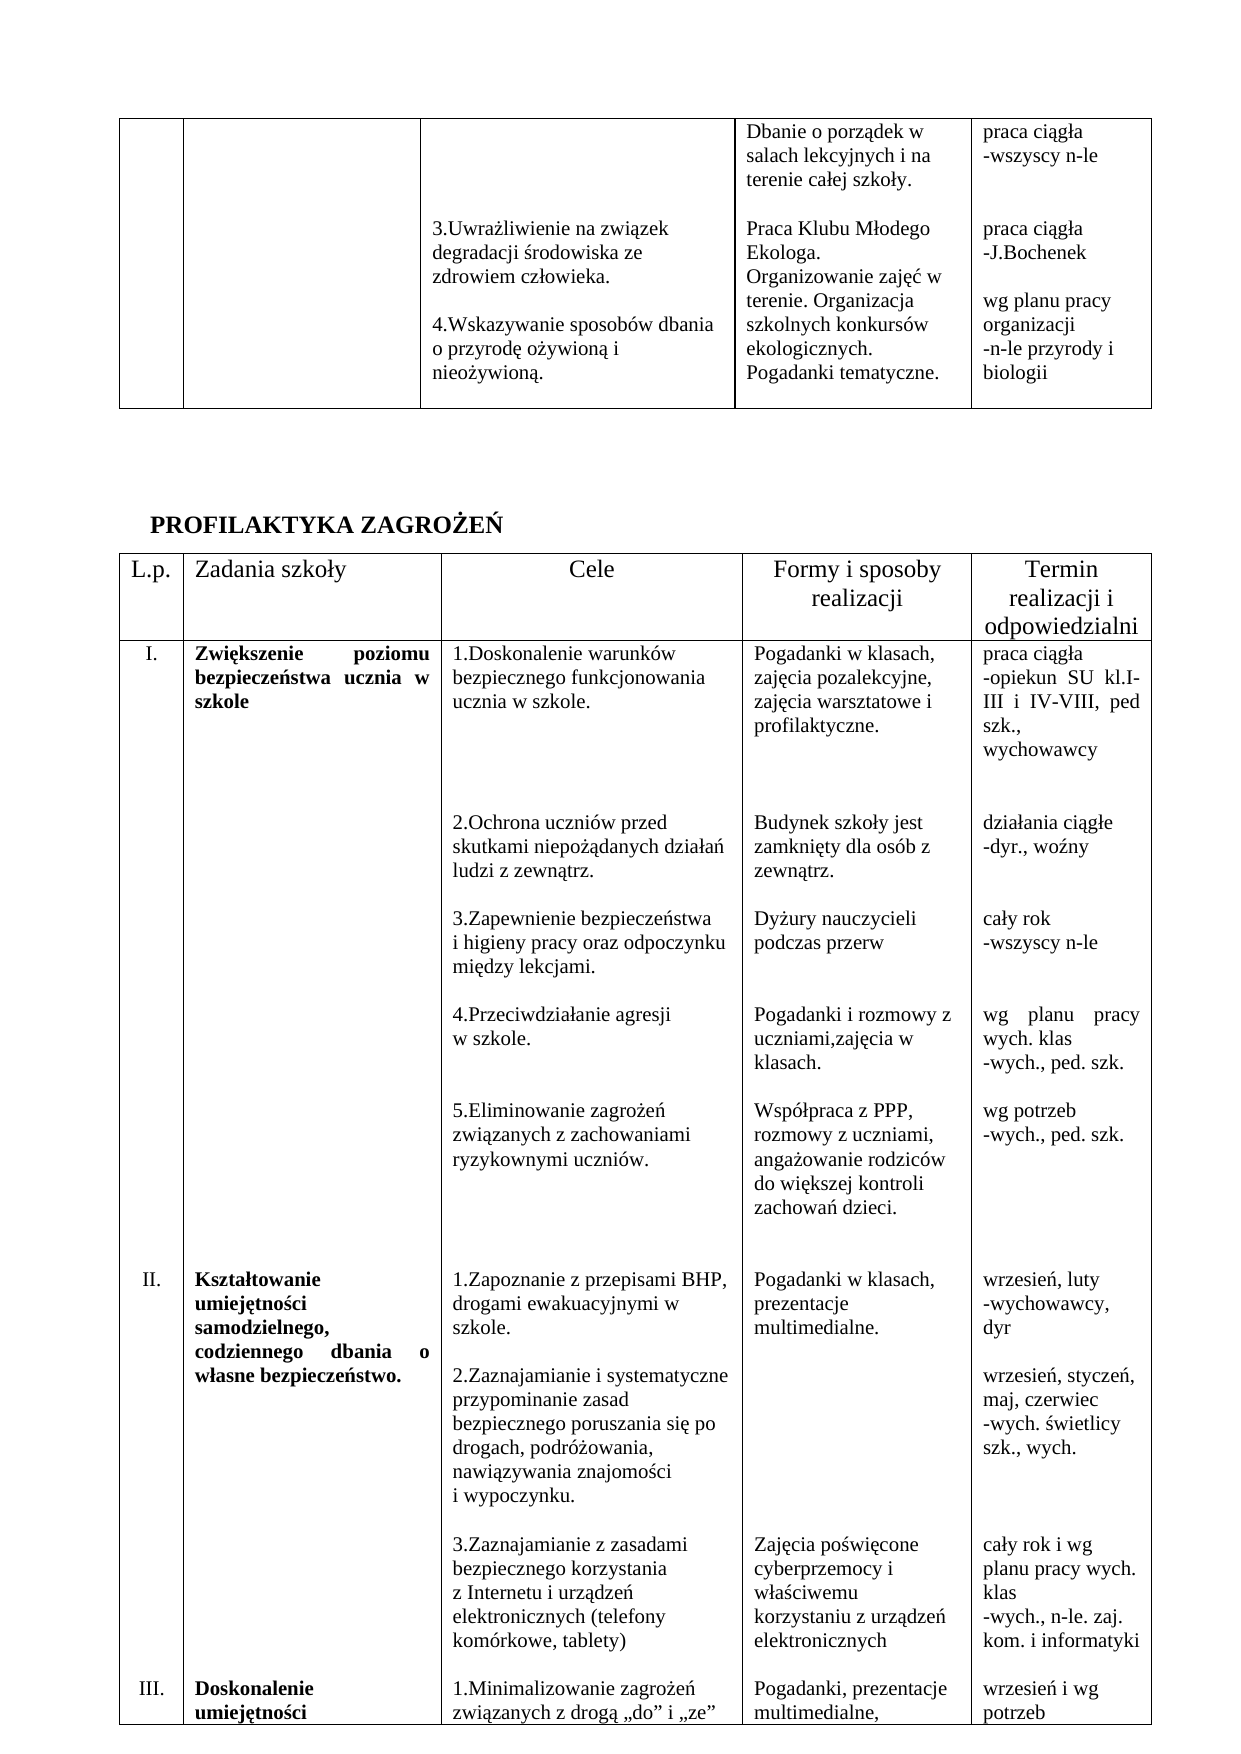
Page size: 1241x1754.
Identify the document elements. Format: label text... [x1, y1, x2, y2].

table_cell praca ciągła -opiekun SU kl.I-III i IV-VIII, ped szk., wychowawcy działania ciągłe -dyr., woźny cały rok -wszyscy n-le wg planu pracy wych. klas -wych., ped. szk. wg potrzeb -wych., ped. szk. wrzesień, luty -wychowawcy, dyr wrzesień, styczeń, maj, czerwiec -wych. świetlicy szk., wych. cały rok i wg planu pracy wych. klas -wych., n-le. zaj. kom. i informatyki wrzesień i wg potrzeb [972, 641, 1151, 1724]
subtitle PROFILAKTYKA ZAGROŻEŃ [150, 510, 1094, 538]
table_cell 1.Doskonalenie warunków bezpiecznego funkcjonowania ucznia w szkole. 2.Ochrona uczniów przed skutkami niepożądanych działań ludzi z zewnątrz. 3.Zapewnienie bezpieczeństwa i higieny pracy oraz odpoczynku między lekcjami. 4.Przeciwdziałanie agresji w szkole. 5.Eliminowanie zagrożeń związanych z zachowaniami ryzykownymi uczniów. 1.Zapoznanie z przepisami BHP, drogami ewakuacyjnymi w szkole. 2.Zaznajamianie i systematyczne przypominanie zasad bezpiecznego poruszania się po drogach, podróżowania, nawiązywania znajomości i wypoczynku. 3.Zaznajamianie z zasadami bezpiecznego korzystania z Internetu i urządzeń elektronicznych (telefony komórkowe, tablety) 1.Minimalizowanie zagrożeń związanych z drogą „do” i „ze” [442, 641, 742, 1724]
table_cell Zwiększenie poziomu bezpieczeństwa ucznia w szkole Kształtowanie umiejętności samodzielnego, codziennego dbania o własne bezpieczeństwo. Doskonalenie umiejętności [184, 641, 441, 1724]
table_header Cele [442, 554, 742, 640]
table_cell [184, 119, 420, 408]
table_header Formy i sposoby realizacji [743, 554, 971, 640]
table_header L.p. [120, 554, 183, 640]
table_cell I. II. III. [120, 641, 183, 1724]
table_header Zadania szkoły [184, 554, 441, 640]
table_header Termin realizacji i odpowiedzialni [972, 554, 1151, 640]
table_cell Dbanie o porządek w salach lekcyjnych i na terenie całej szkoły. Praca Klubu Młodego Ekologa. Organizowanie zajęć w terenie. Organizacja szkolnych konkursów ekologicznych. Pogadanki tematyczne. [736, 119, 971, 408]
table_cell Pogadanki w klasach, zajęcia pozalekcyjne, zajęcia warsztatowe i profilaktyczne. Budynek szkoły jest zamknięty dla osób z zewnątrz. Dyżury nauczycieli podczas przerw Pogadanki i rozmowy z uczniami,zajęcia w klasach. Współpraca z PPP, rozmowy z uczniami, angażowanie rodziców do większej kontroli zachowań dzieci. Pogadanki w klasach, prezentacje multimedialne. Zajęcia poświęcone cyberprzemocy i właściwemu korzystaniu z urządzeń elektronicznych Pogadanki, prezentacje multimedialne, [743, 641, 971, 1724]
table_cell 3.Uwrażliwienie na związek degradacji środowiska ze zdrowiem człowieka. 4.Wskazywanie sposobów dbania o przyrodę ożywioną i nieożywioną. [421, 119, 734, 408]
table_cell [120, 119, 183, 408]
table_cell praca ciągła -wszyscy n-le praca ciągła -J.Bochenek wg planu pracy organizacji -n-le przyrody i biologii [972, 119, 1151, 408]
